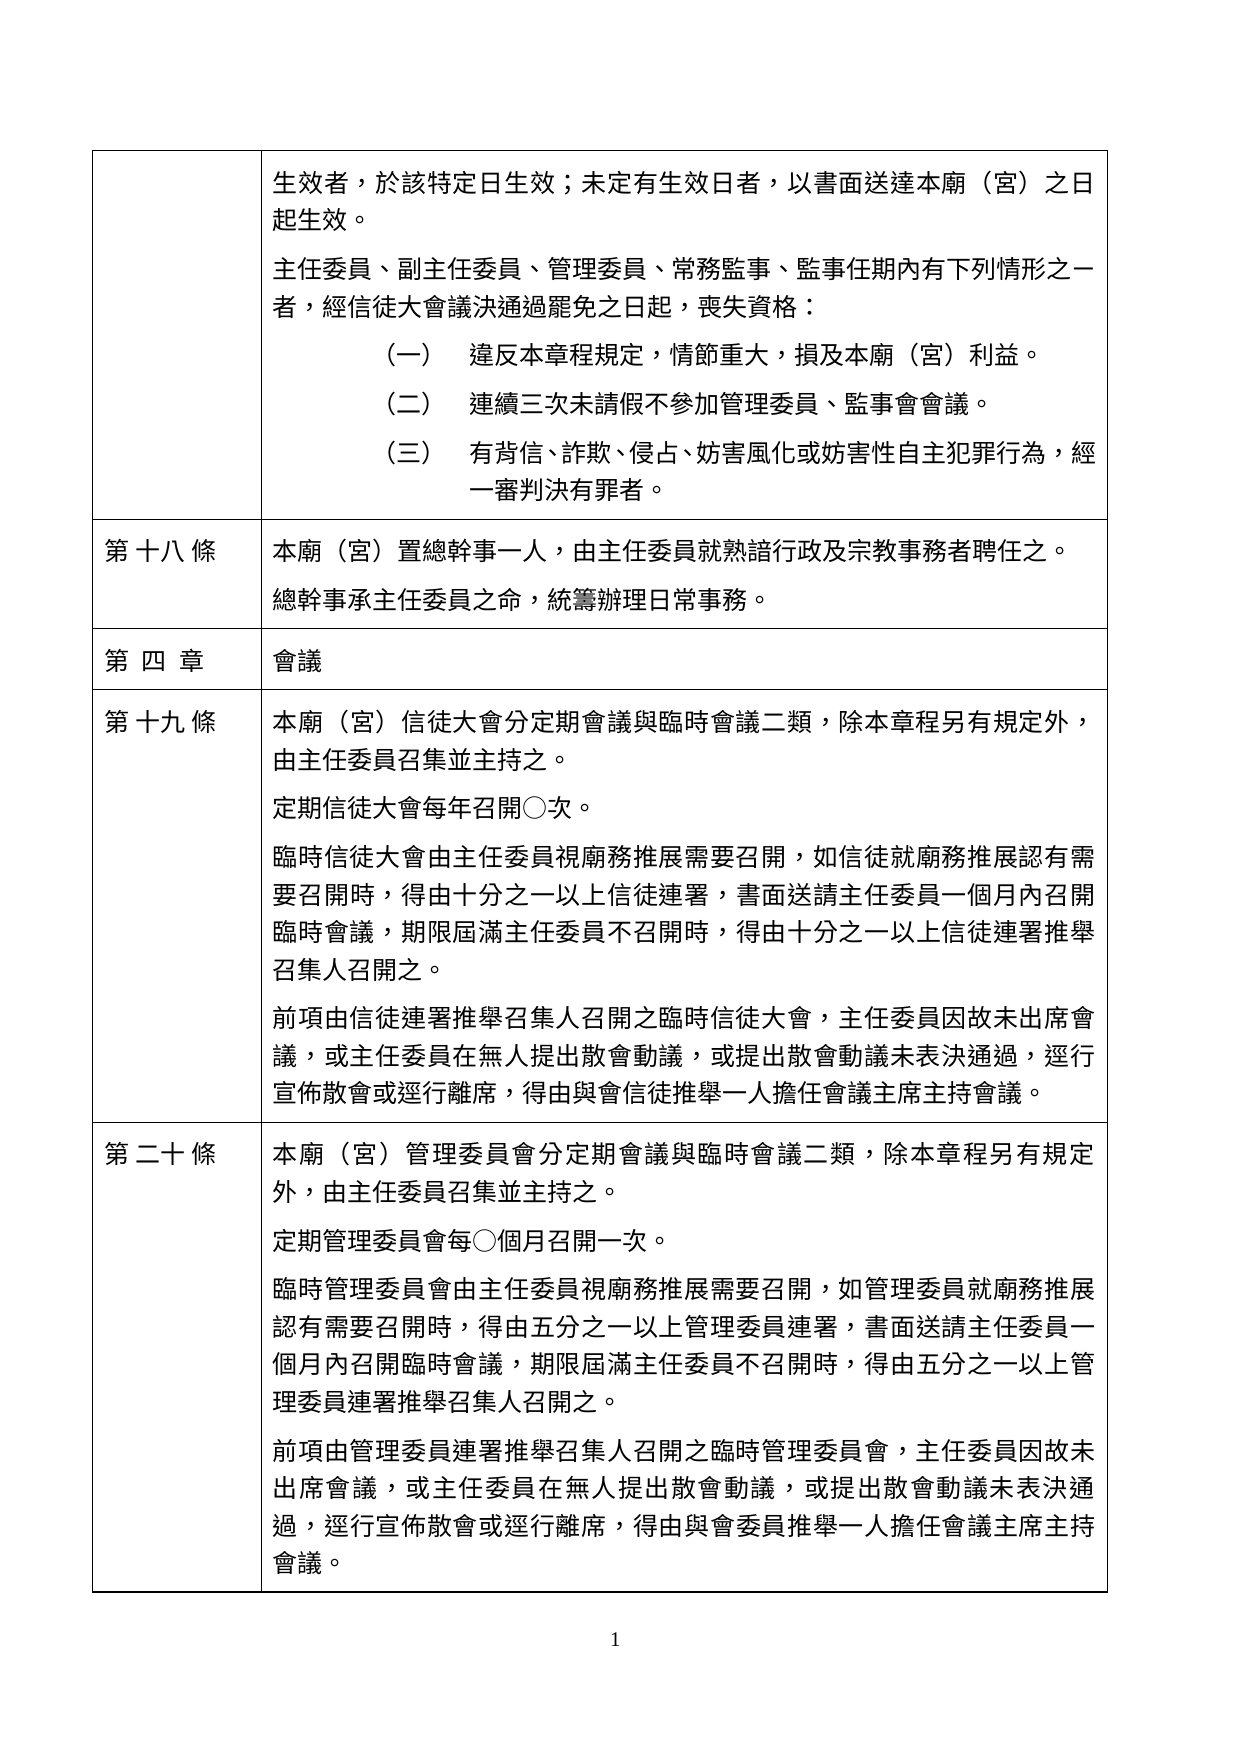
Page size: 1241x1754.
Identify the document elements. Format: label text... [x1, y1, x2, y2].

table_cell 第 十九 條 [93, 690, 261, 1122]
table_cell 第 二十 條 [93, 1123, 261, 1591]
table_cell 第 十八 條 [93, 520, 261, 628]
table_cell 本廟（宮）管理委員會分定期會議與臨時會議二類，除本章程另有規定外，由主任委員召集並主持之。 定期管理委員會每○個月召開一次。 臨時管理委員會由主任委員視廟務推展需要召開，如管理委員就廟務推展認有需要召開時，得由五分之一以上管理委員連署，書面送請主任委員一個月內召開臨時會議，期限屆滿主任委員不召開時，得由五分之一以上管理委員連署推舉召集人召開之。 前項由管理委員連署推舉召集人召開之臨時管理委員會，主任委員因故未出席會議，或主任委員在無人提出散會動議，或提出散會動議未表決通過，逕行宣佈散會或逕行離席，得由與會委員推舉一人擔任會議主席主持會議。 [262, 1123, 1107, 1591]
table_cell 本廟（宮）信徒大會分定期會議與臨時會議二類，除本章程另有規定外，由主任委員召集並主持之。 定期信徒大會每年召開○次。 臨時信徒大會由主任委員視廟務推展需要召開，如信徒就廟務推展認有需要召開時，得由十分之一以上信徒連署，書面送請主任委員一個月內召開臨時會議，期限屆滿主任委員不召開時，得由十分之一以上信徒連署推舉召集人召開之。 前項由信徒連署推舉召集人召開之臨時信徒大會，主任委員因故未出席會議，或主任委員在無人提出散會動議，或提出散會動議未表決通過，逕行宣佈散會或逕行離席，得由與會信徒推舉一人擔任會議主席主持會議。 [262, 690, 1107, 1122]
table_cell 會議 [262, 629, 1107, 689]
table_cell 本廟（宮）置總幹事一人，由主任委員就熟諳行政及宗教事務者聘任之。 總幹事承主任委員之命，統籌辦理日常事務。 [262, 520, 1107, 628]
table_cell 第 四 章 [93, 629, 261, 689]
table_cell 生效者，於該特定日生效；未定有生效日者，以書面送達本廟（宮）之日起生效。 主任委員、副主任委員、管理委員、常務監事、監事任期內有下列情形之ㄧ者，經信徒大會議決通過罷免之日起，喪失資格： 違反本章程規定，情節重大，損及本廟（宮）利益。 連續三次未請假不參加管理委員、監事會會議。 有背信、詐欺、侵占、妨害風化或妨害性自主犯罪行為，經一審判決有罪者。 [262, 151, 1107, 518]
table_cell [93, 151, 261, 518]
